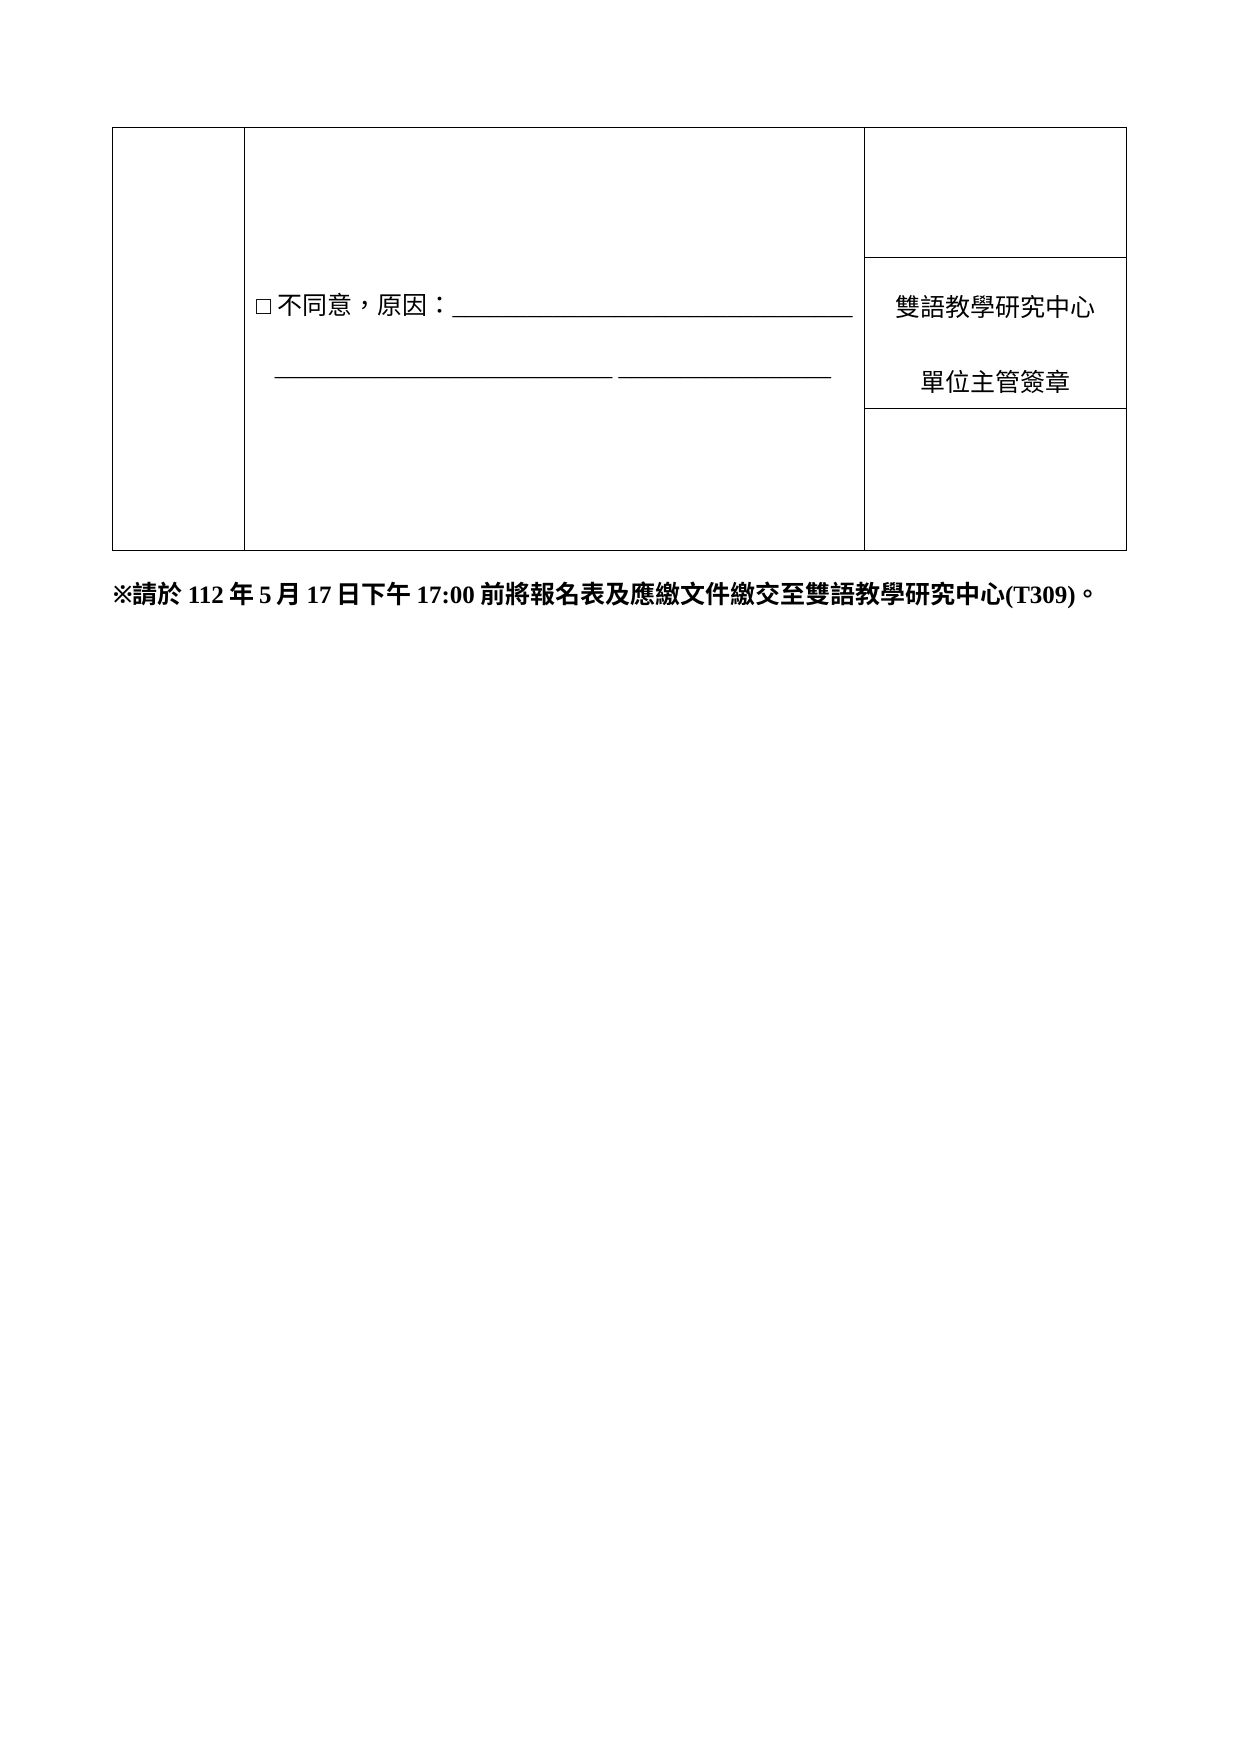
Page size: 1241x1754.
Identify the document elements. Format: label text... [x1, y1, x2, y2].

table_cell □ 不同意，原因：________________________________ ___________________________ _________________ [245, 128, 864, 550]
table_cell [113, 128, 244, 550]
table_cell [865, 128, 1126, 257]
text ※請於112年5月17日下午17:00前將報名表及應繳文件繳交至雙語教學研究中心(T309)。 [112, 551, 1128, 613]
table_cell 雙語教學研究中心 單位主管簽章 [865, 258, 1126, 408]
table_cell [865, 409, 1126, 550]
